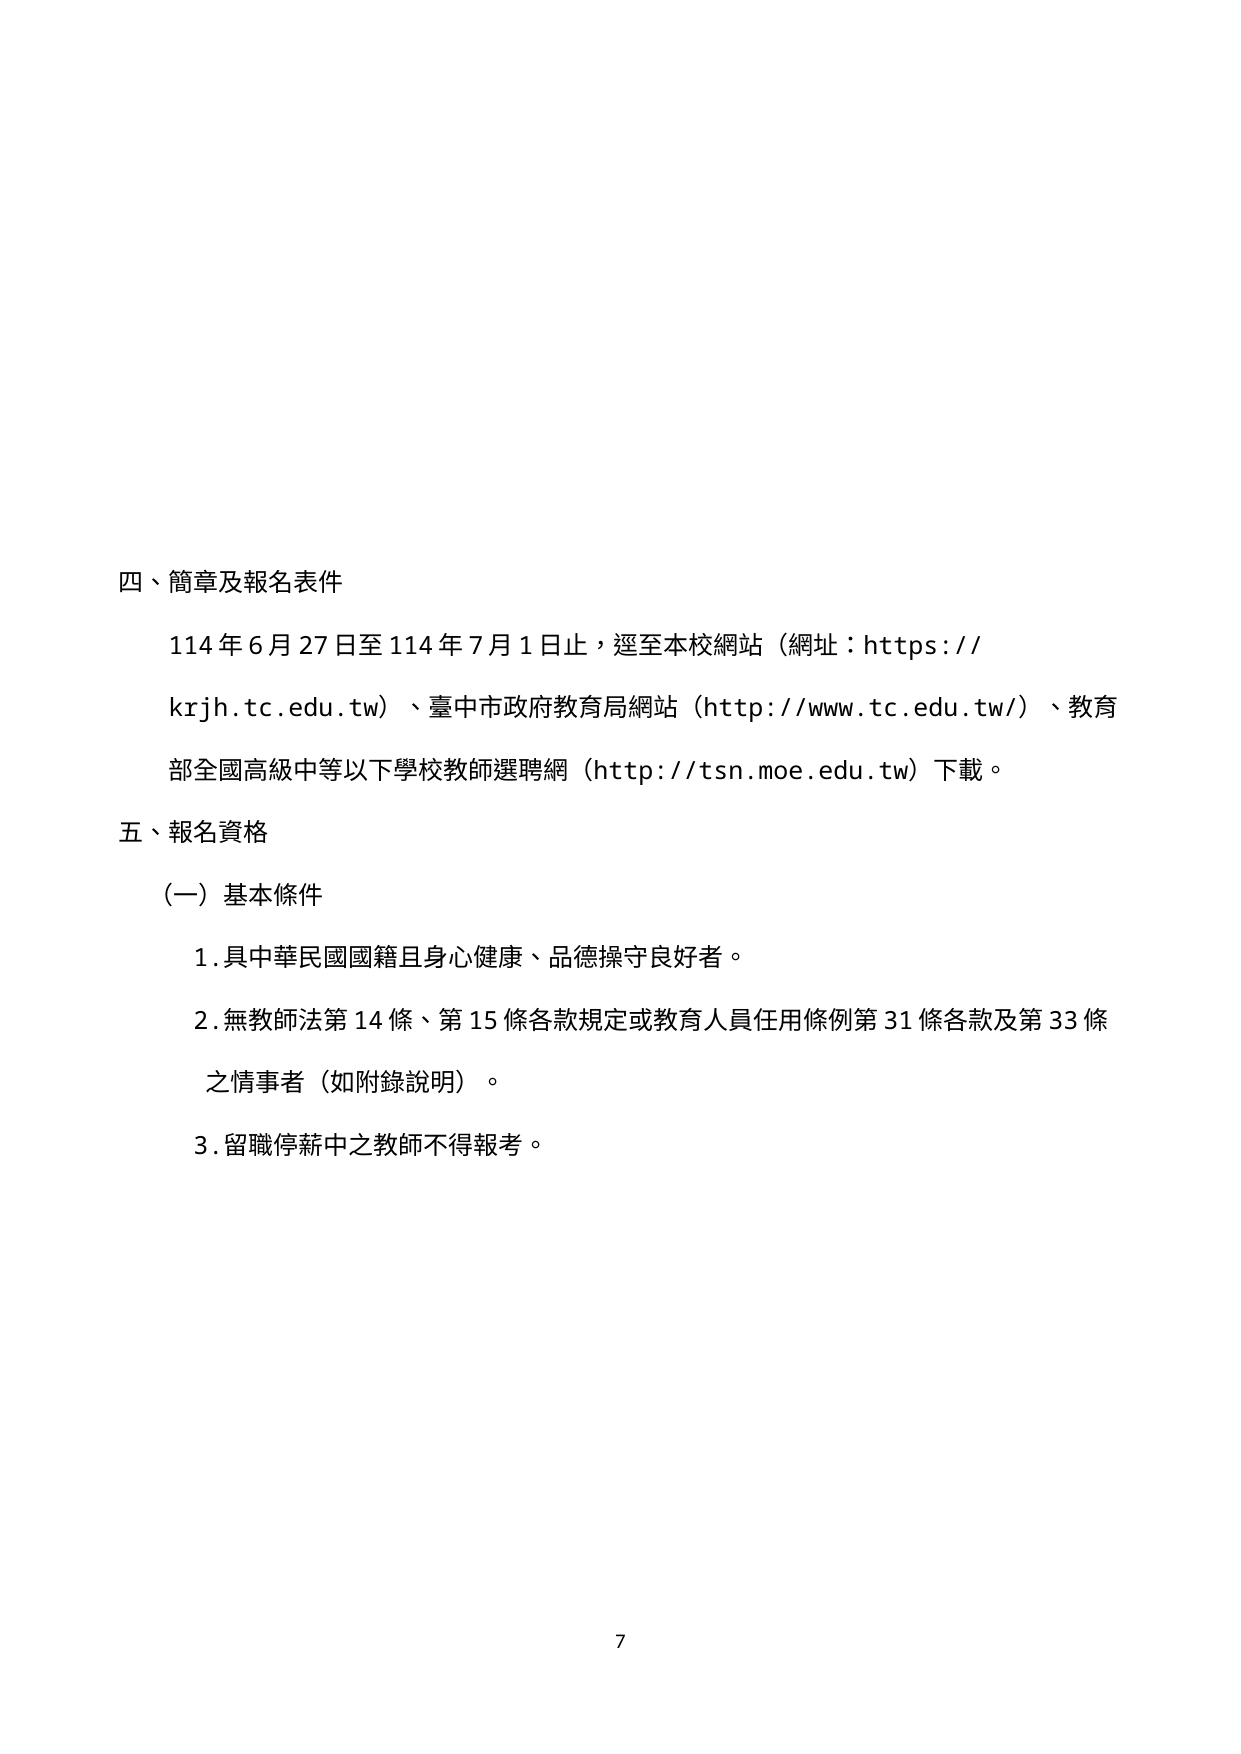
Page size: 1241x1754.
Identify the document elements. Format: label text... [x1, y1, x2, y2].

text 1.具中華民國國籍且身心健康、品德操守良好者。 [118, 914, 1122, 977]
text 2.無教師法第14條、第15條各款規定或教育人員任用條例第31條各款及第33條之情事者（如附錄說明）。 [118, 977, 1122, 1102]
text （一）基本條件 [118, 852, 1122, 914]
text 3.留職停薪中之教師不得報考。 [118, 1102, 1122, 1164]
text 114年6月27日至114年7月1日止，逕至本校網站（網址：https://krjh.tc.edu.tw）、臺中市政府教育局網站（http://www.tc.edu.tw/）、教育部全國高級中等以下學校教師選聘網（http://tsn.moe.edu.tw）下載。 [168, 602, 1122, 789]
text 五、報名資格 [118, 789, 1122, 852]
text 四、簡章及報名表件 [118, 539, 1122, 602]
